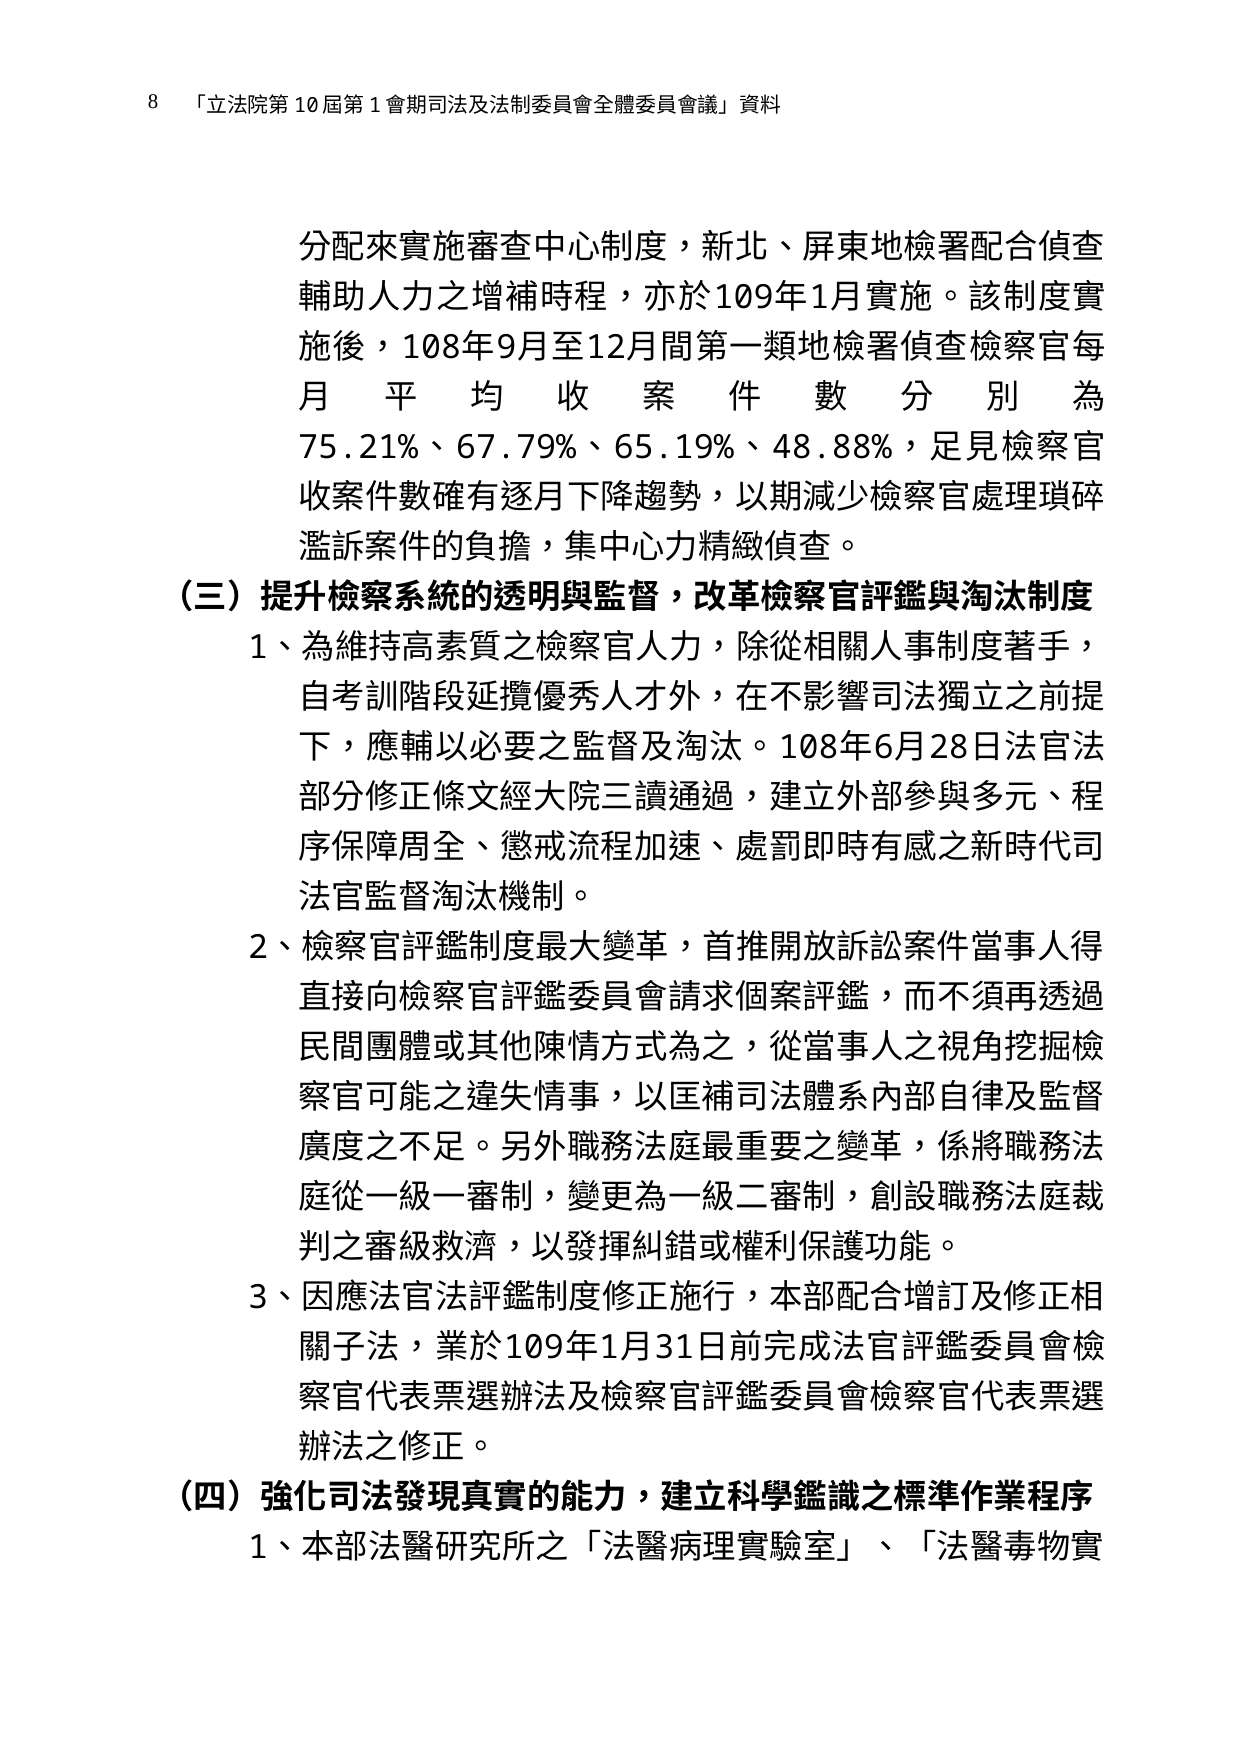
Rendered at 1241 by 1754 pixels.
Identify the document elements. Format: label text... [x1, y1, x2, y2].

text 2、檢察官評鑑制度最大變革，首推開放訴訟案件當事人得直接向檢察官評鑑委員會請求個案評鑑，而不須再透過民間團體或其他陳情方式為之，從當事人之視角挖掘檢察官可能之違失情事，以匡補司法體系內部自律及監督廣度之不足。另外職務法庭最重要之變革，係將職務法庭從一級一審制，變更為一級二審制，創設職務法庭裁判之審級救濟，以發揮糾錯或權利保護功能。 [248, 919, 1106, 1269]
text 1、為維持高素質之檢察官人力，除從相關人事制度著手，自考訓階段延攬優秀人才外，在不影響司法獨立之前提下，應輔以必要之監督及淘汰。108年6月28日法官法部分修正條文經大院三讀通過，建立外部參與多元、程序保障周全、懲戒流程加速、處罰即時有感之新時代司法官監督淘汰機制。 [248, 619, 1106, 919]
text （三）提升檢察系統的透明與監督，改革檢察官評鑑與淘汰制度 [160, 569, 1106, 619]
text 分配來實施審查中心制度，新北、屏東地檢署配合偵查輔助人力之增補時程，亦於109年1月實施。該制度實施後，108年9月至12月間第一類地檢署偵查檢察官每月平均收案件數分別為75.21%、67.79%、65.19%、48.88%，足見檢察官收案件數確有逐月下降趨勢，以期減少檢察官處理瑣碎濫訴案件的負擔，集中心力精緻偵查。 [248, 219, 1106, 569]
text 1、本部法醫研究所之「法醫病理實驗室」、「法醫毒物實 [248, 1519, 1106, 1569]
text （四）強化司法發現真實的能力，建立科學鑑識之標準作業程序 [160, 1469, 1106, 1519]
text 3、因應法官法評鑑制度修正施行，本部配合增訂及修正相關子法，業於109年1月31日前完成法官評鑑委員會檢察官代表票選辦法及檢察官評鑑委員會檢察官代表票選辦法之修正。 [248, 1269, 1106, 1469]
